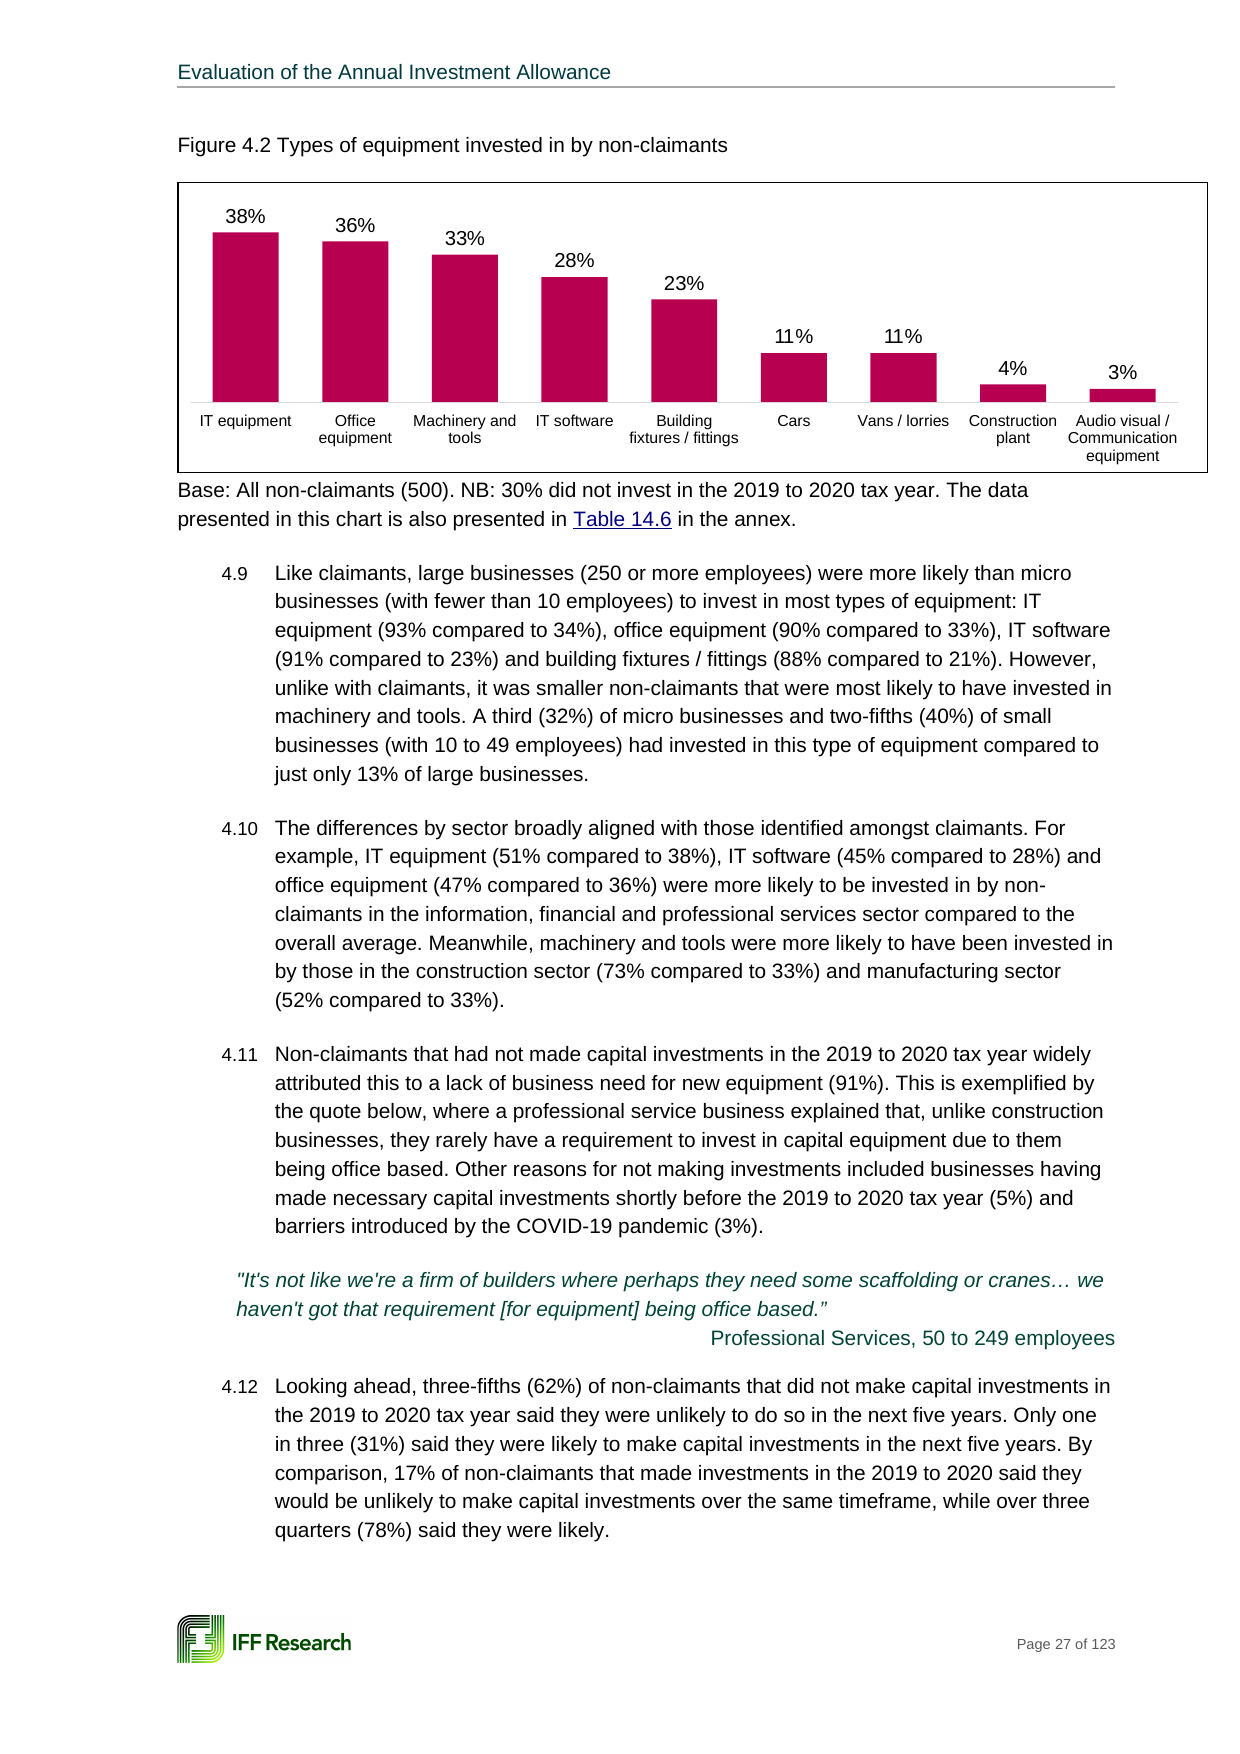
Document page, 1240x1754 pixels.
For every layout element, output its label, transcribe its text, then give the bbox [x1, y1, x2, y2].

list Like claimants, large businesses (250 or more employees) were more likely than micro businesses (with fewer than 10 employees) to invest in most types of equipment: IT equipment (93% compared to 34%), office equipment (90% compared to 33%), IT software (91% compared to 23%) and building fixtures / fittings (88% compared to 21%). However, unlike with claimants, it was smaller non-claimants that were most likely to have invested in machinery and tools. A third (32%) of micro businesses and two-fifths (40%) of small businesses (with 10 to 49 employees) had invested in this type of equipment compared to just only 13% of large businesses. [221, 560, 1115, 786]
text Professional Services, 50 to 249 employees [177, 1325, 1115, 1349]
text "It's not like we're a firm of builders where perhaps they need some scaffolding or cranes… we haven't got that requirement [for equipment] being office based.” [236, 1268, 1115, 1321]
subtitle Figure 4.2 Types of equipment invested in by non-claimants [177, 133, 1115, 157]
list Non-claimants that had not made capital investments in the 2019 to 2020 tax year widely attributed this to a lack of business need for new equipment (91%). This is exemplified by the quote below, where a professional service business explained that, unlike construction businesses, they rarely have a requirement to invest in capital equipment due to them being office based. Other reasons for not making investments included businesses having made necessary capital investments shortly before the 2019 to 2020 tax year (5%) and barriers introduced by the COVID-19 pandemic (3%). [221, 1042, 1115, 1238]
text Base: All non-claimants (500). NB: 30% did not invest in the 2019 to 2020 tax year. The data presented in this chart is also presented in Table 14.6 in the annex. [177, 478, 1115, 531]
list The differences by sector broadly aligned with those identified amongst claimants. For example, IT equipment (51% compared to 38%), IT software (45% compared to 28%) and office equipment (47% compared to 36%) were more likely to be invested in by non-claimants in the information, financial and professional services sector compared to the overall average. Meanwhile, machinery and tools were more likely to have been invested in by those in the construction sector (73% compared to 33%) and manufacturing sector (52% compared to 33%). [221, 815, 1115, 1012]
list Looking ahead, three-fifths (62%) of non-claimants that did not make capital investments in the 2019 to 2020 tax year said they were unlikely to do so in the next five years. Only one in three (31%) said they were likely to make capital investments in the next five years. By comparison, 17% of non-claimants that made investments in the 2019 to 2020 said they would be unlikely to make capital investments over the same timeframe, while over three quarters (78%) said they were likely. [221, 1374, 1115, 1542]
